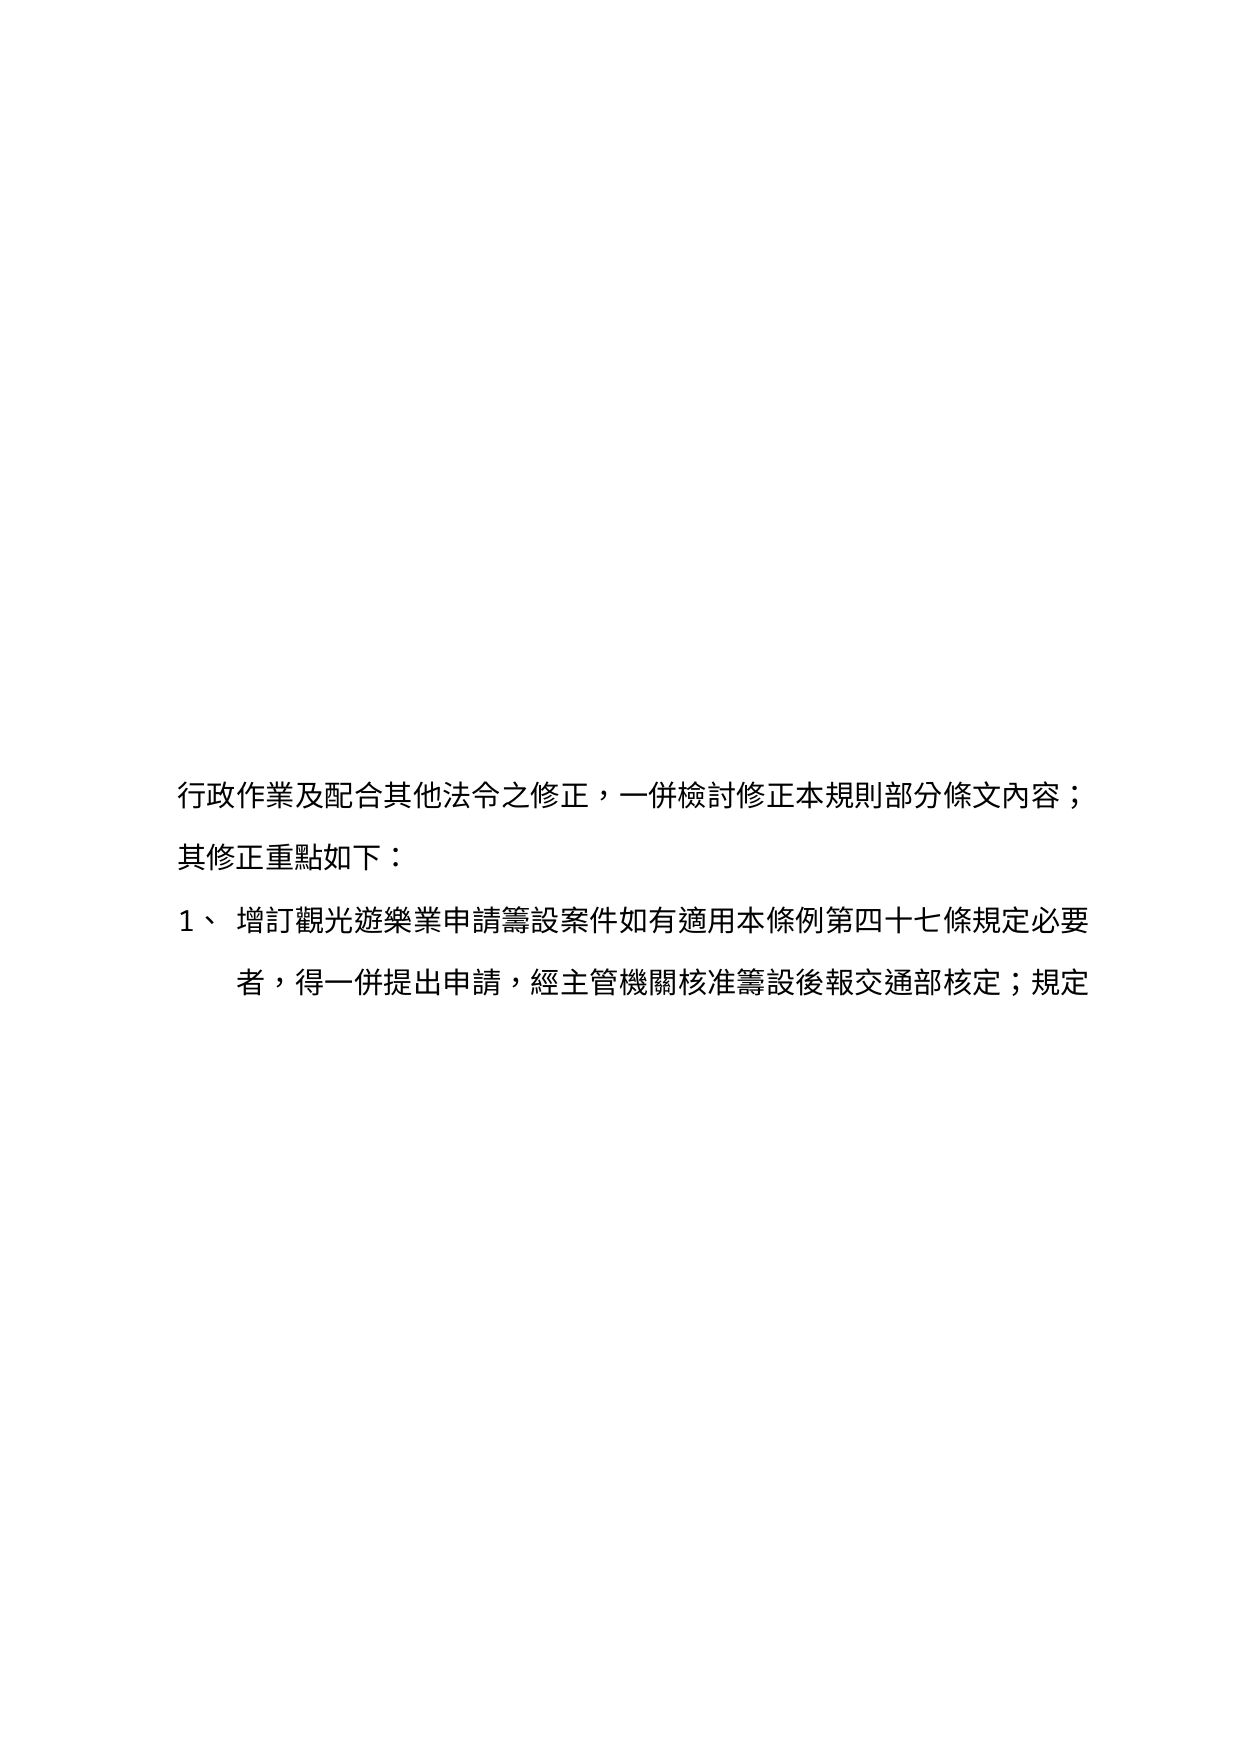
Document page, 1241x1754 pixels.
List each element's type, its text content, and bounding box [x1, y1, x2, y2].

list 增訂觀光遊樂業申請籌設案件如有適用本條例第四十七條規定必要者，得一併提出申請，經主管機關核准籌設後報交通部核定；規定 [177, 877, 1092, 1002]
text 行政作業及配合其他法令之修正，一併檢討修正本規則部分條文內容；其修正重點如下： [177, 752, 1092, 877]
